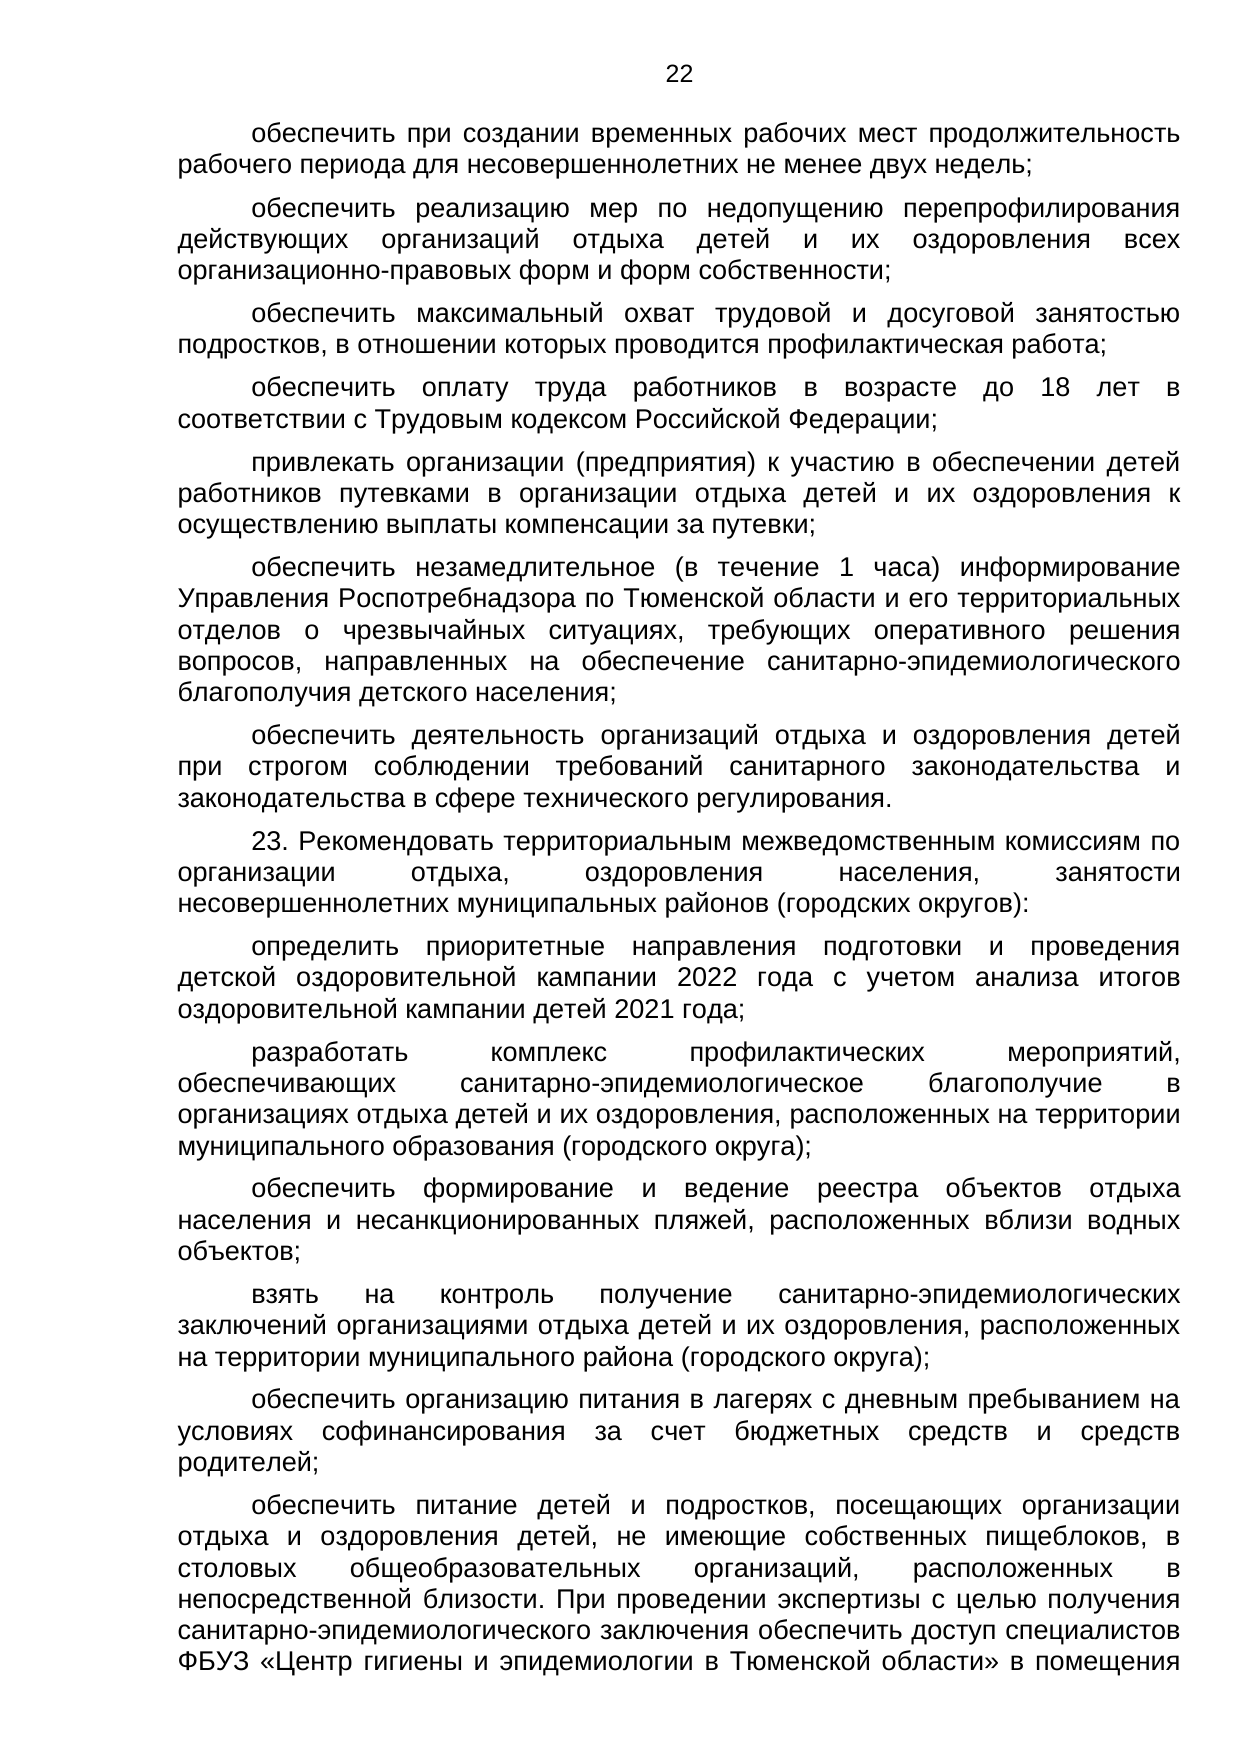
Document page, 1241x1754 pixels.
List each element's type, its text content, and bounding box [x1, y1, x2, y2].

text взять на контроль получение санитарно-эпидемиологических заключений организациями отдыха детей и их оздоровления, расположенных на территории муниципального района (городского округа); [177, 1278, 1181, 1372]
text обеспечить организацию питания в лагерях с дневным пребыванием на условиях софинансирования за счет бюджетных средств и средств родителей; [177, 1383, 1181, 1477]
text обеспечить оплату труда работников в возрасте до 18 лет в соответствии с Трудовым кодексом Российской Федерации; [177, 371, 1181, 434]
text определить приоритетные направления подготовки и проведения детской оздоровительной кампании 2022 года с учетом анализа итогов оздоровительной кампании детей 2021 года; [177, 930, 1181, 1024]
text привлекать организации (предприятия) к участию в обеспечении детей работников путевками в организации отдыха детей и их оздоровления к осуществлению выплаты компенсации за путевки; [177, 446, 1181, 539]
text обеспечить формирование и ведение реестра объектов отдыха населения и несанкционированных пляжей, расположенных вблизи водных объектов; [177, 1172, 1181, 1266]
text обеспечить при создании временных рабочих мест продолжительность рабочего периода для несовершеннолетних не менее двух недель; [177, 117, 1181, 180]
text обеспечить реализацию мер по недопущению перепрофилирования действующих организаций отдыха детей и их оздоровления всех организационно-правовых форм и форм собственности; [177, 192, 1181, 285]
text разработать комплекс профилактических мероприятий, обеспечивающих санитарно-эпидемиологическое благополучие в организациях отдыха детей и их оздоровления, расположенных на территории муниципального образования (городского округа); [177, 1036, 1181, 1161]
text 23. Рекомендовать территориальным межведомственным комиссиям по организации отдыха, оздоровления населения, занятости несовершеннолетних муниципальных районов (городских округов): [177, 825, 1181, 918]
text обеспечить деятельность организаций отдыха и оздоровления детей при строгом соблюдении требований санитарного законодательства и законодательства в сфере технического регулирования. [177, 719, 1181, 813]
text обеспечить питание детей и подростков, посещающих организации отдыха и оздоровления детей, не имеющие собственных пищеблоков, в столовых общеобразовательных организаций, расположенных в непосредственной близости. При проведении экспертизы с целью получения санитарно-эпидемиологического заключения обеспечить доступ специалистов ФБУЗ «Центр гигиены и эпидемиологии в Тюменской области» в помещения [177, 1489, 1181, 1677]
text обеспечить незамедлительное (в течение 1 часа) информирование Управления Роспотребнадзора по Тюменской области и его территориальных отделов о чрезвычайных ситуациях, требующих оперативного решения вопросов, направленных на обеспечение санитарно-эпидемиологического благополучия детского населения; [177, 551, 1181, 707]
text обеспечить максимальный охват трудовой и досуговой занятостью подростков, в отношении которых проводится профилактическая работа; [177, 297, 1181, 359]
